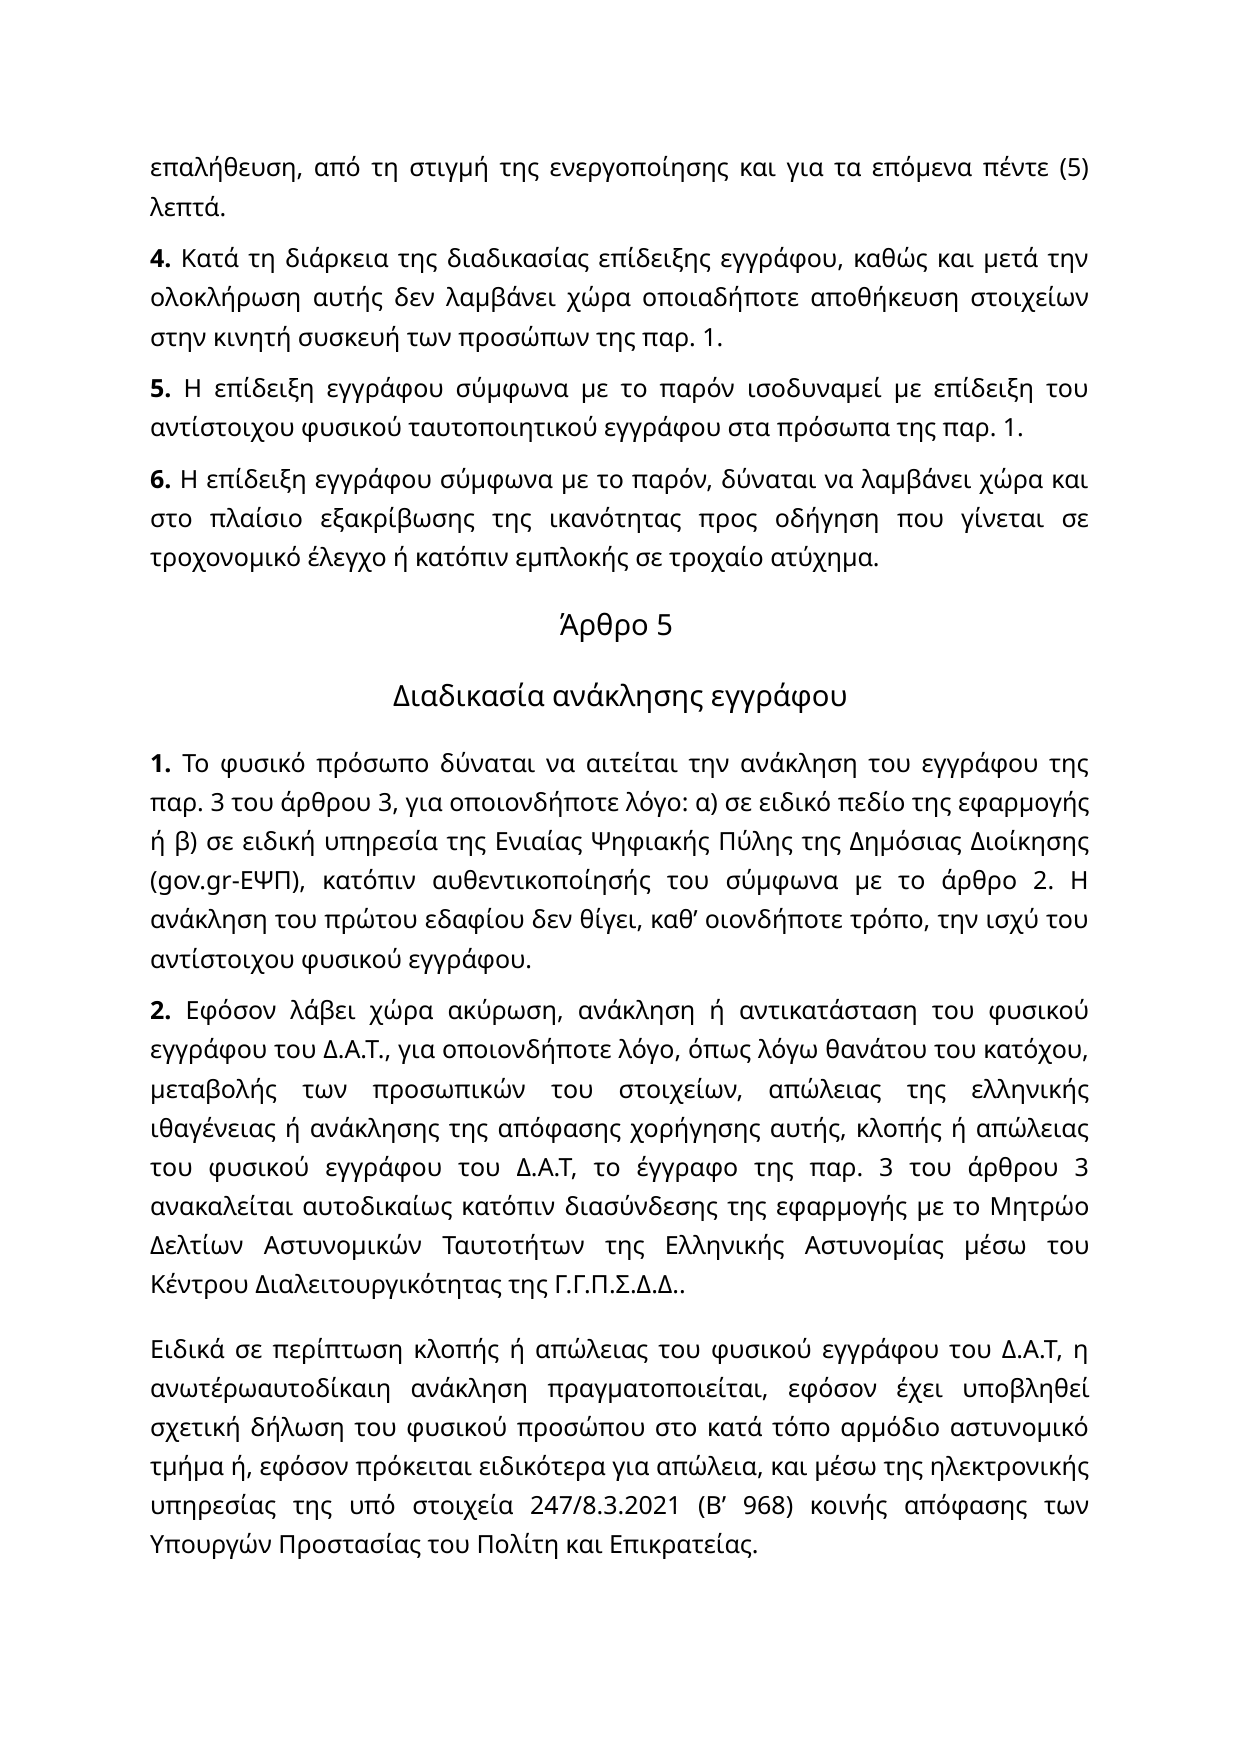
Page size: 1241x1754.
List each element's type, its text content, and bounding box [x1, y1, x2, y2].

subtitle Διαδικασία ανάκλησης εγγράφου [150, 675, 1090, 714]
text επαλήθευση, από τη στιγμή της ενεργοποίησης και για τα επόμενα πέντε (5) λεπτά. [150, 150, 1090, 223]
text 4. Κατά τη διάρκεια της διαδικασίας επίδειξης εγγράφου, καθώς και μετά την ολοκλήρωση αυτής δεν λαμβάνει χώρα οποιαδήποτε αποθήκευση στοιχείων στην κινητή συσκευή των προσώπων της παρ. 1. [150, 241, 1090, 353]
text Ειδικά σε περίπτωση κλοπής ή απώλειας του φυσικού εγγράφου του Δ.Α.Τ, η ανωτέρωαυτοδίκαιη ανάκληση πραγματοποιείται, εφόσον έχει υποβληθεί σχετική δήλωση του φυσικού προσώπου στο κατά τόπο αρμόδιο αστυνομικό τμήμα ή, εφόσον πρόκειται ειδικότερα για απώλεια, και μέσω της ηλεκτρονικής υπηρεσίας της υπό στοιχεία 247/8.3.2021 (Β’ 968) κοινής απόφασης των Υπουργών Προστασίας του Πολίτη και Επικρατείας. [150, 1331, 1090, 1561]
subtitle Άρθρο 5 [150, 604, 1090, 644]
text 1. Το φυσικό πρόσωπο δύναται να αιτείται την ανάκληση του εγγράφου της παρ. 3 του άρθρου 3, για οποιονδήποτε λόγο: α) σε ειδικό πεδίο της εφαρμογής ή β) σε ειδική υπηρεσία της Ενιαίας Ψηφιακής Πύλης της Δημόσιας Διοίκησης (gov.gr-ΕΨΠ), κατόπιν αυθεντικοποίησής του σύμφωνα με το άρθρο 2. Η ανάκληση του πρώτου εδαφίου δεν θίγει, καθ’ οιονδήποτε τρόπο, την ισχύ του αντίστοιχου φυσικού εγγράφου. [150, 745, 1090, 975]
text 2. Εφόσον λάβει χώρα ακύρωση, ανάκληση ή αντικατάσταση του φυσικού εγγράφου του Δ.Α.Τ., για οποιονδήποτε λόγο, όπως λόγω θανάτου του κατόχου, μεταβολής των προσωπικών του στοιχείων, απώλειας της ελληνικής ιθαγένειας ή ανάκλησης της απόφασης χορήγησης αυτής, κλοπής ή απώλειας του φυσικού εγγράφου του Δ.Α.Τ, το έγγραφο της παρ. 3 του άρθρου 3 ανακαλείται αυτοδικαίως κατόπιν διασύνδεσης της εφαρμογής με το Μητρώο Δελτίων Αστυνομικών Ταυτοτήτων της Ελληνικής Αστυνομίας μέσω του Κέντρου Διαλειτουργικότητας της Γ.Γ.Π.Σ.Δ.Δ.. [150, 993, 1090, 1301]
text 6. Η επίδειξη εγγράφου σύμφωνα με το παρόν, δύναται να λαμβάνει χώρα και στο πλαίσιο εξακρίβωσης της ικανότητας προς οδήγηση που γίνεται σε τροχονομικό έλεγχο ή κατόπιν εμπλοκής σε τροχαίο ατύχημα. [150, 462, 1090, 574]
text 5. Η επίδειξη εγγράφου σύμφωνα με το παρόν ισοδυναμεί με επίδειξη του αντίστοιχου φυσικού ταυτοποιητικού εγγράφου στα πρόσωπα της παρ. 1. [150, 371, 1090, 444]
